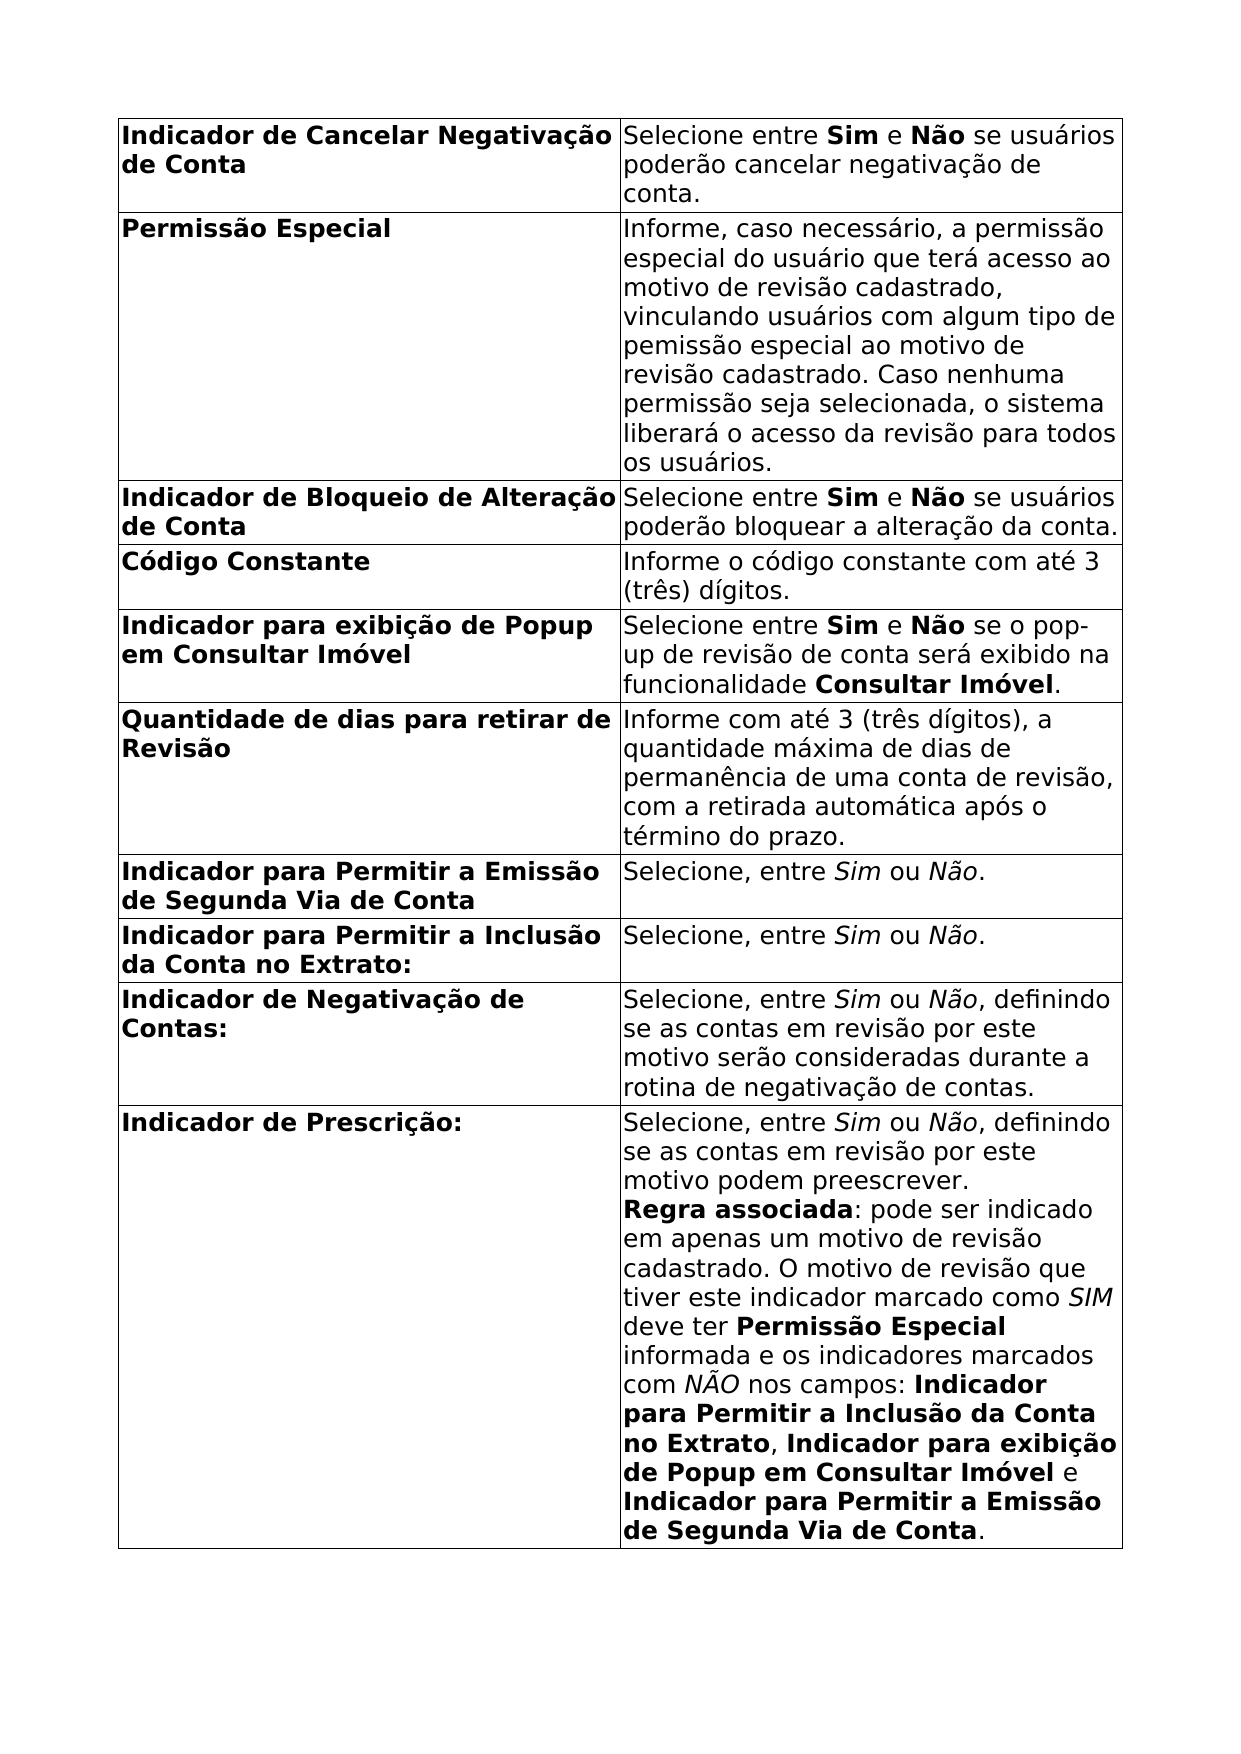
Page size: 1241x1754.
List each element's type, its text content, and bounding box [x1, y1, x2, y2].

table_cell Selecione, entre Sim ou Não, definindo se as contas em revisão por este motivo serão consideradas durante a rotina de negativação de contas. [621, 983, 1122, 1105]
table_cell Código Constante [119, 545, 620, 608]
table_cell Quantidade de dias para retirar de Revisão [119, 703, 620, 854]
table_cell Indicador para Permitir a Inclusão da Conta no Extrato: [119, 919, 620, 982]
table_cell Indicador de Negativação de Contas: [119, 983, 620, 1105]
table_cell Selecione, entre Sim ou Não, definindo se as contas em revisão por este motivo podem preescrever. Regra associada: pode ser indicado em apenas um motivo de revisão cadastrado. O motivo de revisão que tiver este indicador marcado como SIM deve ter Permissão Especial informada e os indicadores marcados com NÃO nos campos: Indicador para Permitir a Inclusão da Conta no Extrato, Indicador para exibição de Popup em Consultar Imóvel e Indicador para Permitir a Emissão de Segunda Via de Conta. [621, 1106, 1122, 1548]
table_cell Indicador para Permitir a Emissão de Segunda Via de Conta [119, 855, 620, 918]
table_cell Indicador para exibição de Popup em Consultar Imóvel [119, 610, 620, 702]
table_cell Indicador de Cancelar Negativação de Conta [119, 119, 620, 212]
table_cell Selecione entre Sim e Não se o pop-up de revisão de conta será exibido na funcionalidade Consultar Imóvel. [621, 610, 1122, 702]
table_cell Selecione, entre Sim ou Não. [621, 919, 1122, 982]
table_cell Informe, caso necessário, a permissão especial do usuário que terá acesso ao motivo de revisão cadastrado, vinculando usuários com algum tipo de pemissão especial ao motivo de revisão cadastrado. Caso nenhuma permissão seja selecionada, o sistema liberará o acesso da revisão para todos os usuários. [621, 213, 1122, 480]
table_cell Selecione entre Sim e Não se usuários poderão bloquear a alteração da conta. [621, 481, 1122, 544]
table_cell Permissão Especial [119, 213, 620, 480]
table_cell Informe com até 3 (três dígitos), a quantidade máxima de dias de permanência de uma conta de revisão, com a retirada automática após o término do prazo. [621, 703, 1122, 854]
table_cell Indicador de Prescrição: [119, 1106, 620, 1548]
table_cell Selecione, entre Sim ou Não. [621, 855, 1122, 918]
table_cell Indicador de Bloqueio de Alteração de Conta [119, 481, 620, 544]
table_cell Selecione entre Sim e Não se usuários poderão cancelar negativação de conta. [621, 119, 1122, 212]
table_cell Informe o código constante com até 3 (três) dígitos. [621, 545, 1122, 608]
